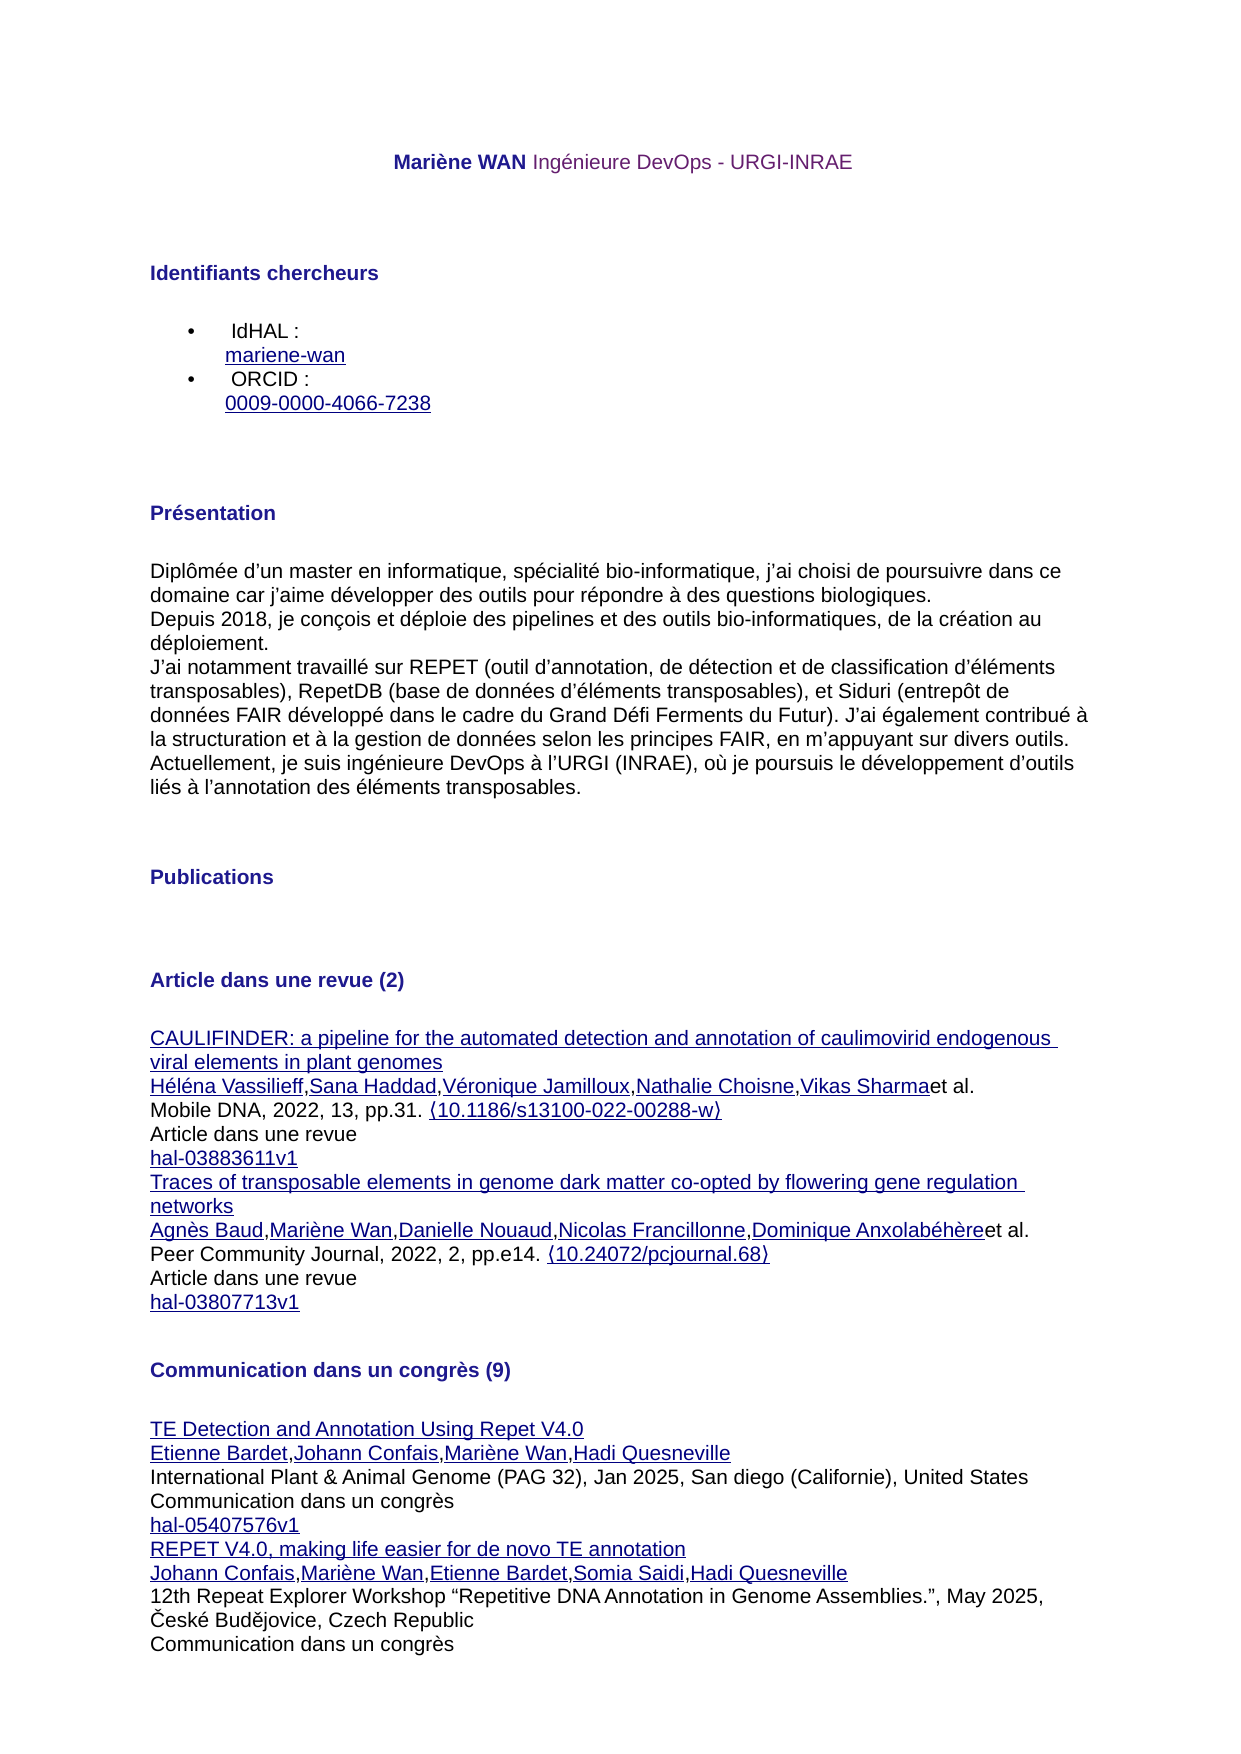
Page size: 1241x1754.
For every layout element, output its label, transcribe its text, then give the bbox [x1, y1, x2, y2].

text J’ai notamment travaillé sur REPET (outil d’annotation, de détection et de classification d’éléments transposables), RepetDB (base de données d’éléments transposables), et Siduri (entrepôt de données FAIR développé dans le cadre du Grand Défi Ferments du Futur). J’ai également contribué à la structuration et à la gestion de données selon les principes FAIR, en m’appuyant sur divers outils. [150, 655, 1090, 751]
table_cell REPET V4.0, making life easier for de novo TE annotation Johann Confais,Mariène Wan,Etienne Bardet,Somia Saidi,Hadi Quesneville 12th Repeat Explorer Workshop “Repetitive DNA Annotation in Genome Assemblies.”, May 2025, České Budějovice, Czech Republic Communication dans un congrès [150, 1536, 1090, 1656]
subtitle Identifiants chercheurs [150, 260, 1090, 284]
subtitle Publications [150, 864, 1090, 888]
text Diplômée d’un master en informatique, spécialité bio-informatique, j’ai choisi de poursuivre dans ce domaine car j’aime développer des outils pour répondre à des questions biologiques. [150, 559, 1090, 607]
text Depuis 2018, je conçois et déploie des pipelines et des outils bio-informatiques, de la création au déploiement. [150, 607, 1090, 655]
table_cell Traces of transposable elements in genome dark matter co-opted by flowering gene regulation networks Agnès Baud,Mariène Wan,Danielle Nouaud,Nicolas Francillonne,Dominique Anxolabéhèreet al. Peer Community Journal, 2022, 2, pp.e14. ⟨10.24072/pcjournal.68⟩ Article dans une revue hal-03807713v1 [150, 1170, 1090, 1313]
list IdHAL : [187, 319, 1090, 343]
subtitle Communication dans un congrès (9) [150, 1358, 1090, 1382]
subtitle Mariène WAN Ingénieure DevOps - URGI-INRAE [150, 150, 1090, 174]
subtitle Article dans une revue (2) [150, 968, 1090, 992]
text Actuellement, je suis ingénieure DevOps à l’URGI (INRAE), où je poursuis le développement d’outils liés à l’annotation des éléments transposables. [150, 751, 1090, 799]
list 0009-0000-4066-7238 [187, 391, 1090, 414]
list ORCID : [187, 367, 1090, 391]
list mariene-wan [187, 343, 1090, 367]
table_header CAULIFINDER: a pipeline for the automated detection and annotation of caulimovirid endogenous viral elements in plant genomes Héléna Vassilieff,Sana Haddad,Véronique Jamilloux,Nathalie Choisne,Vikas Sharmaet al. Mobile DNA, 2022, 13, pp.31. ⟨10.1186/s13100-022-00288-w⟩ Article dans une revue hal-03883611v1 [150, 1026, 1090, 1170]
table_header TE Detection and Annotation Using Repet V4.0 Etienne Bardet,Johann Confais,Mariène Wan,Hadi Quesneville International Plant & Animal Genome (PAG 32), Jan 2025, San diego (Californie), United States Communication dans un congrès hal-05407576v1 [150, 1417, 1090, 1536]
subtitle Présentation [150, 501, 1090, 525]
